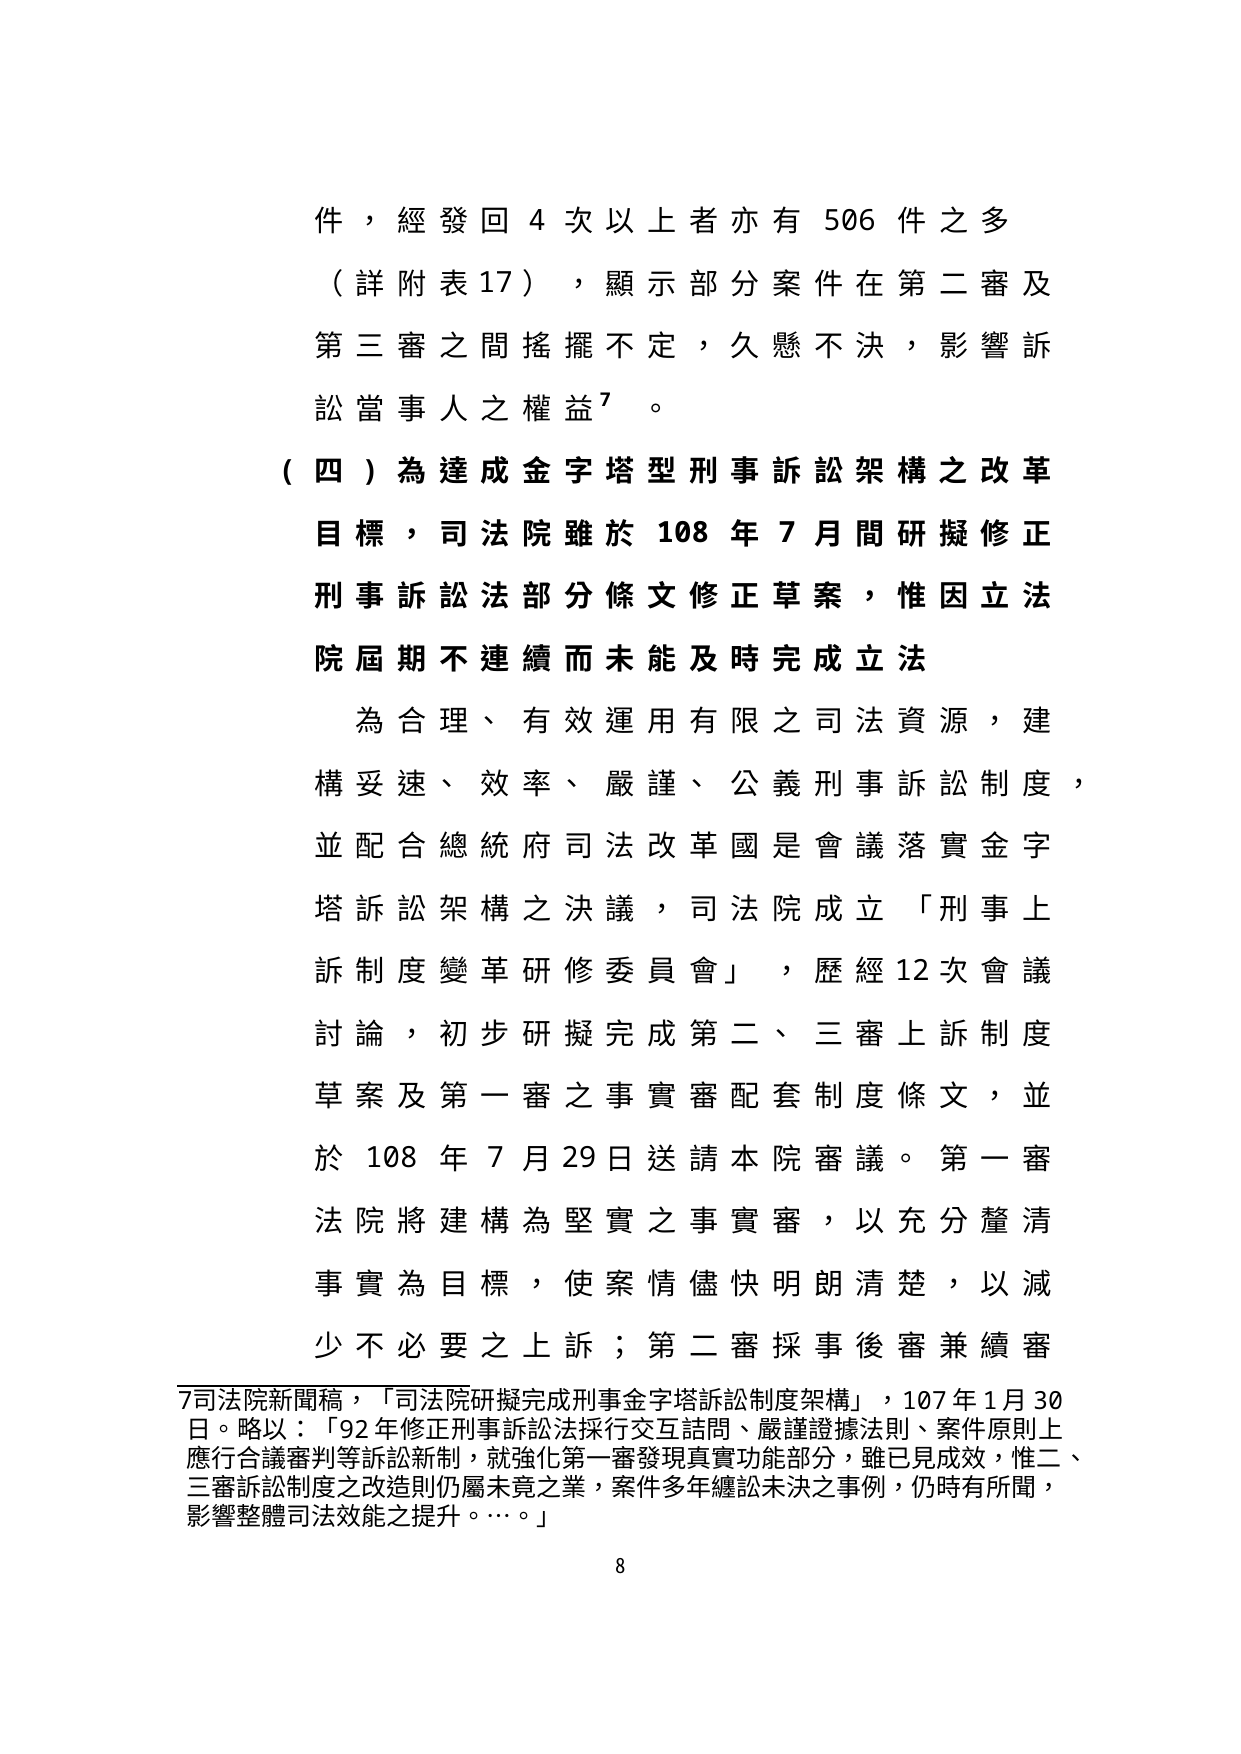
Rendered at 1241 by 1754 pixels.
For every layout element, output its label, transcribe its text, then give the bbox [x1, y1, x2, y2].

text 司法院新聞稿，「司法院研擬完成刑事金字塔訴訟制度架構」，107年1月30日。略以：「92年修正刑事訴訟法採行交互詰問、嚴謹證據法則、案件原則上應行合議審判等訴訟新制，就強化第一審發現真實功能部分，雖已見成效，惟二、三審訴訟制度之改造則仍屬未竟之業，案件多年纏訟未決之事例，仍時有所聞，影響整體司法效能之提升。…。」 [177, 1386, 1063, 1532]
text 件，經發回4次以上者亦有506件之多（詳附表17），顯示部分案件在第二審及第三審之間搖擺不定，久懸不決，影響訴訟當事人之權益。 [271, 177, 1058, 427]
text (四)為達成金字塔型刑事訴訟架構之改革目標，司法院雖於108年7月間研擬修正刑事訴訟法部分條文修正草案，惟因立法院屆期不連續而未能及時完成立法 [242, 427, 1058, 677]
text 為合理、有效運用有限之司法資源，建構妥速、效率、嚴謹、公義刑事訴訟制度，並配合總統府司法改革國是會議落實金字塔訴訟架構之決議，司法院成立「刑事上訴制度變革研修委員會」，歷經12次會議討論，初步研擬完成第二、三審上訴制度草案及第一審之事實審配套制度條文，並於108年7月29日送請本院審議。第一審法院將建構為堅實之事實審，以充分釐清事實為目標，使案情儘快明朗清楚，以減少不必要之上訴；第二審採事後審兼續審制；第三審採嚴格法律審兼採許可上訴制，惟上開修正草案提出時間較遲，致本院第9屆會期結束仍未審議通過，因受屆期不連續原則限制，退回司法院續行研議，迄今尚未完成立法程序。 [271, 677, 1058, 1365]
